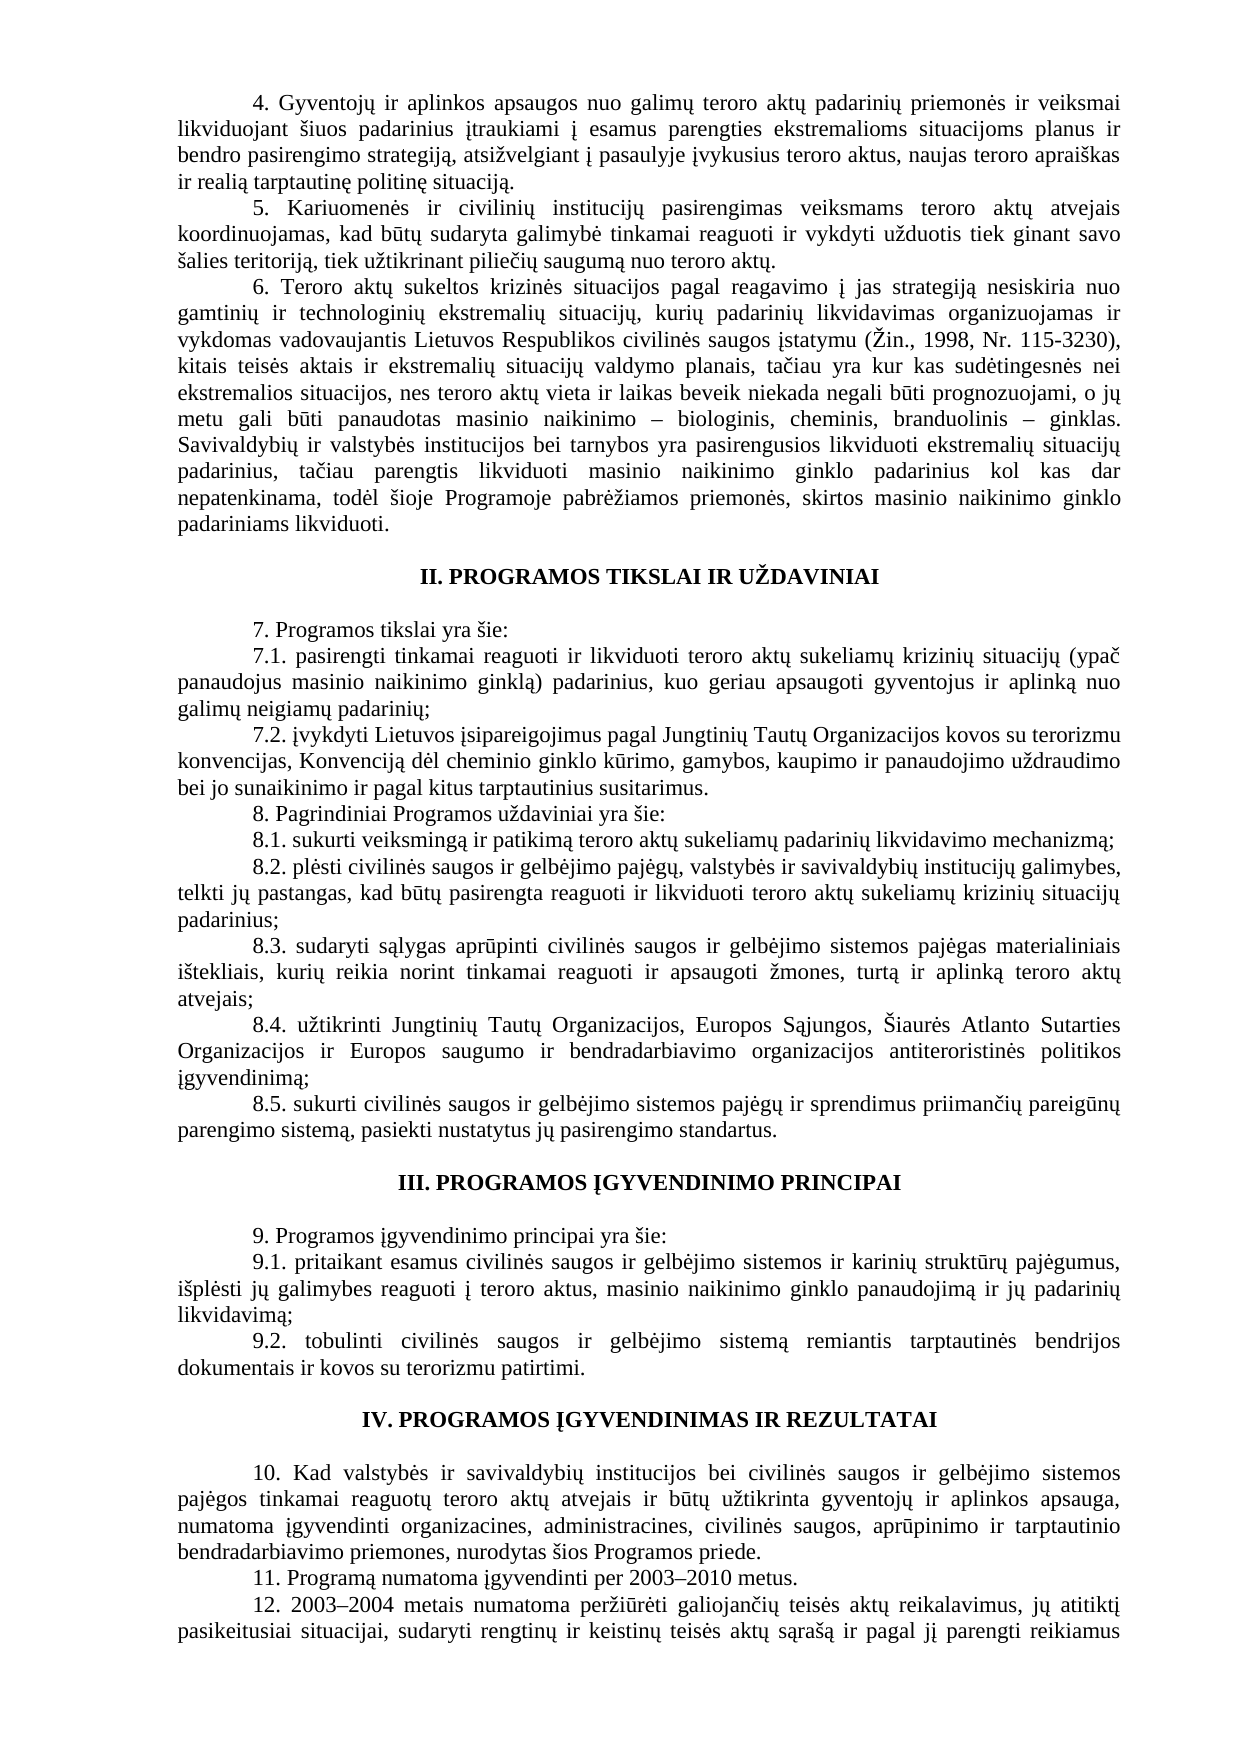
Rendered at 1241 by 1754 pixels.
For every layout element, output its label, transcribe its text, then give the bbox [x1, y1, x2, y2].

text 8.1. sukurti veiksmingą ir patikimą teroro aktų sukeliamų padarinių likvidavimo mechanizmą; [177, 827, 1122, 853]
text 9. Programos įgyvendinimo principai yra šie: [177, 1222, 1122, 1248]
text IV. PROGRAMOS ĮGYVENDINIMAS IR REZULTATAI [177, 1406, 1122, 1433]
text III. PROGRAMOS ĮGYVENDINIMO PRINCIPAI [177, 1169, 1122, 1196]
text 11. Programą numatoma įgyvendinti per 2003–2010 metus. [177, 1564, 1122, 1591]
text 7.1. pasirengti tinkamai reaguoti ir likviduoti teroro aktų sukeliamų krizinių situacijų (ypač panaudojus masinio naikinimo ginklą) padarinius, kuo geriau apsaugoti gyventojus ir aplinką nuo galimų neigiamų padarinių; [177, 642, 1122, 721]
text 5. Kariuomenės ir civilinių institucijų pasirengimas veiksmams teroro aktų atvejais koordinuojamas, kad būtų sudaryta galimybė tinkamai reaguoti ir vykdyti užduotis tiek ginant savo šalies teritoriją, tiek užtikrinant piliečių saugumą nuo teroro aktų. [177, 194, 1122, 273]
text 7. Programos tikslai yra šie: [177, 616, 1122, 642]
text 8. Pagrindiniai Programos uždaviniai yra šie: [177, 800, 1122, 827]
text 7.2. įvykdyti Lietuvos įsipareigojimus pagal Jungtinių Tautų Organizacijos kovos su terorizmu konvencijas, Konvenciją dėl cheminio ginklo kūrimo, gamybos, kaupimo ir panaudojimo uždraudimo bei jo sunaikinimo ir pagal kitus tarptautinius susitarimus. [177, 721, 1122, 800]
text 9.2. tobulinti civilinės saugos ir gelbėjimo sistemą remiantis tarptautinės bendrijos dokumentais ir kovos su terorizmu patirtimi. [177, 1327, 1122, 1380]
text 12. 2003–2004 metais numatoma peržiūrėti galiojančių teisės aktų reikalavimus, jų atitiktį pasikeitusiai situacijai, sudaryti rengtinų ir keistinų teisės aktų sąrašą ir pagal jį parengti reikiamus [177, 1591, 1122, 1643]
text 9.1. pritaikant esamus civilinės saugos ir gelbėjimo sistemos ir karinių struktūrų pajėgumus, išplėsti jų galimybes reaguoti į teroro aktus, masinio naikinimo ginklo panaudojimą ir jų padarinių likvidavimą; [177, 1248, 1122, 1327]
text 8.2. plėsti civilinės saugos ir gelbėjimo pajėgų, valstybės ir savivaldybių institucijų galimybes, telkti jų pastangas, kad būtų pasirengta reaguoti ir likviduoti teroro aktų sukeliamų krizinių situacijų padarinius; [177, 853, 1122, 932]
text 6. Teroro aktų sukeltos krizinės situacijos pagal reagavimo į jas strategiją nesiskiria nuo gamtinių ir technologinių ekstremalių situacijų, kurių padarinių likvidavimas organizuojamas ir vykdomas vadovaujantis Lietuvos Respublikos civilinės saugos įstatymu (Žin., 1998, Nr. 115-3230), kitais teisės aktais ir ekstremalių situacijų valdymo planais, tačiau yra kur kas sudėtingesnės nei ekstremalios situacijos, nes teroro aktų vieta ir laikas beveik niekada negali būti prognozuojami, o jų metu gali būti panaudotas masinio naikinimo – biologinis, cheminis, branduolinis – ginklas. Savivaldybių ir valstybės institucijos bei tarnybos yra pasirengusios likviduoti ekstremalių situacijų padarinius, tačiau parengtis likviduoti masinio naikinimo ginklo padarinius kol kas dar nepatenkinama, todėl šioje Programoje pabrėžiamos priemonės, skirtos masinio naikinimo ginklo padariniams likviduoti. [177, 273, 1122, 537]
text 8.4. užtikrinti Jungtinių Tautų Organizacijos, Europos Sąjungos, Šiaurės Atlanto Sutarties Organizacijos ir Europos saugumo ir bendradarbiavimo organizacijos antiteroristinės politikos įgyvendinimą; [177, 1011, 1122, 1090]
text 4. Gyventojų ir aplinkos apsaugos nuo galimų teroro aktų padarinių priemonės ir veiksmai likviduojant šiuos padarinius įtraukiami į esamus parengties ekstremalioms situacijoms planus ir bendro pasirengimo strategiją, atsižvelgiant į pasaulyje įvykusius teroro aktus, naujas teroro apraiškas ir realią tarptautinę politinę situaciją. [177, 89, 1122, 194]
text 8.5. sukurti civilinės saugos ir gelbėjimo sistemos pajėgų ir sprendimus priimančių pareigūnų parengimo sistemą, pasiekti nustatytus jų pasirengimo standartus. [177, 1090, 1122, 1143]
text 8.3. sudaryti sąlygas aprūpinti civilinės saugos ir gelbėjimo sistemos pajėgas materialiniais ištekliais, kurių reikia norint tinkamai reaguoti ir apsaugoti žmones, turtą ir aplinką teroro aktų atvejais; [177, 932, 1122, 1011]
text 10. Kad valstybės ir savivaldybių institucijos bei civilinės saugos ir gelbėjimo sistemos pajėgos tinkamai reaguotų teroro aktų atvejais ir būtų užtikrinta gyventojų ir aplinkos apsauga, numatoma įgyvendinti organizacines, administracines, civilinės saugos, aprūpinimo ir tarptautinio bendradarbiavimo priemones, nurodytas šios Programos priede. [177, 1459, 1122, 1564]
text II. PROGRAMOS TIKSLAI IR UŽDAVINIAI [177, 563, 1122, 589]
